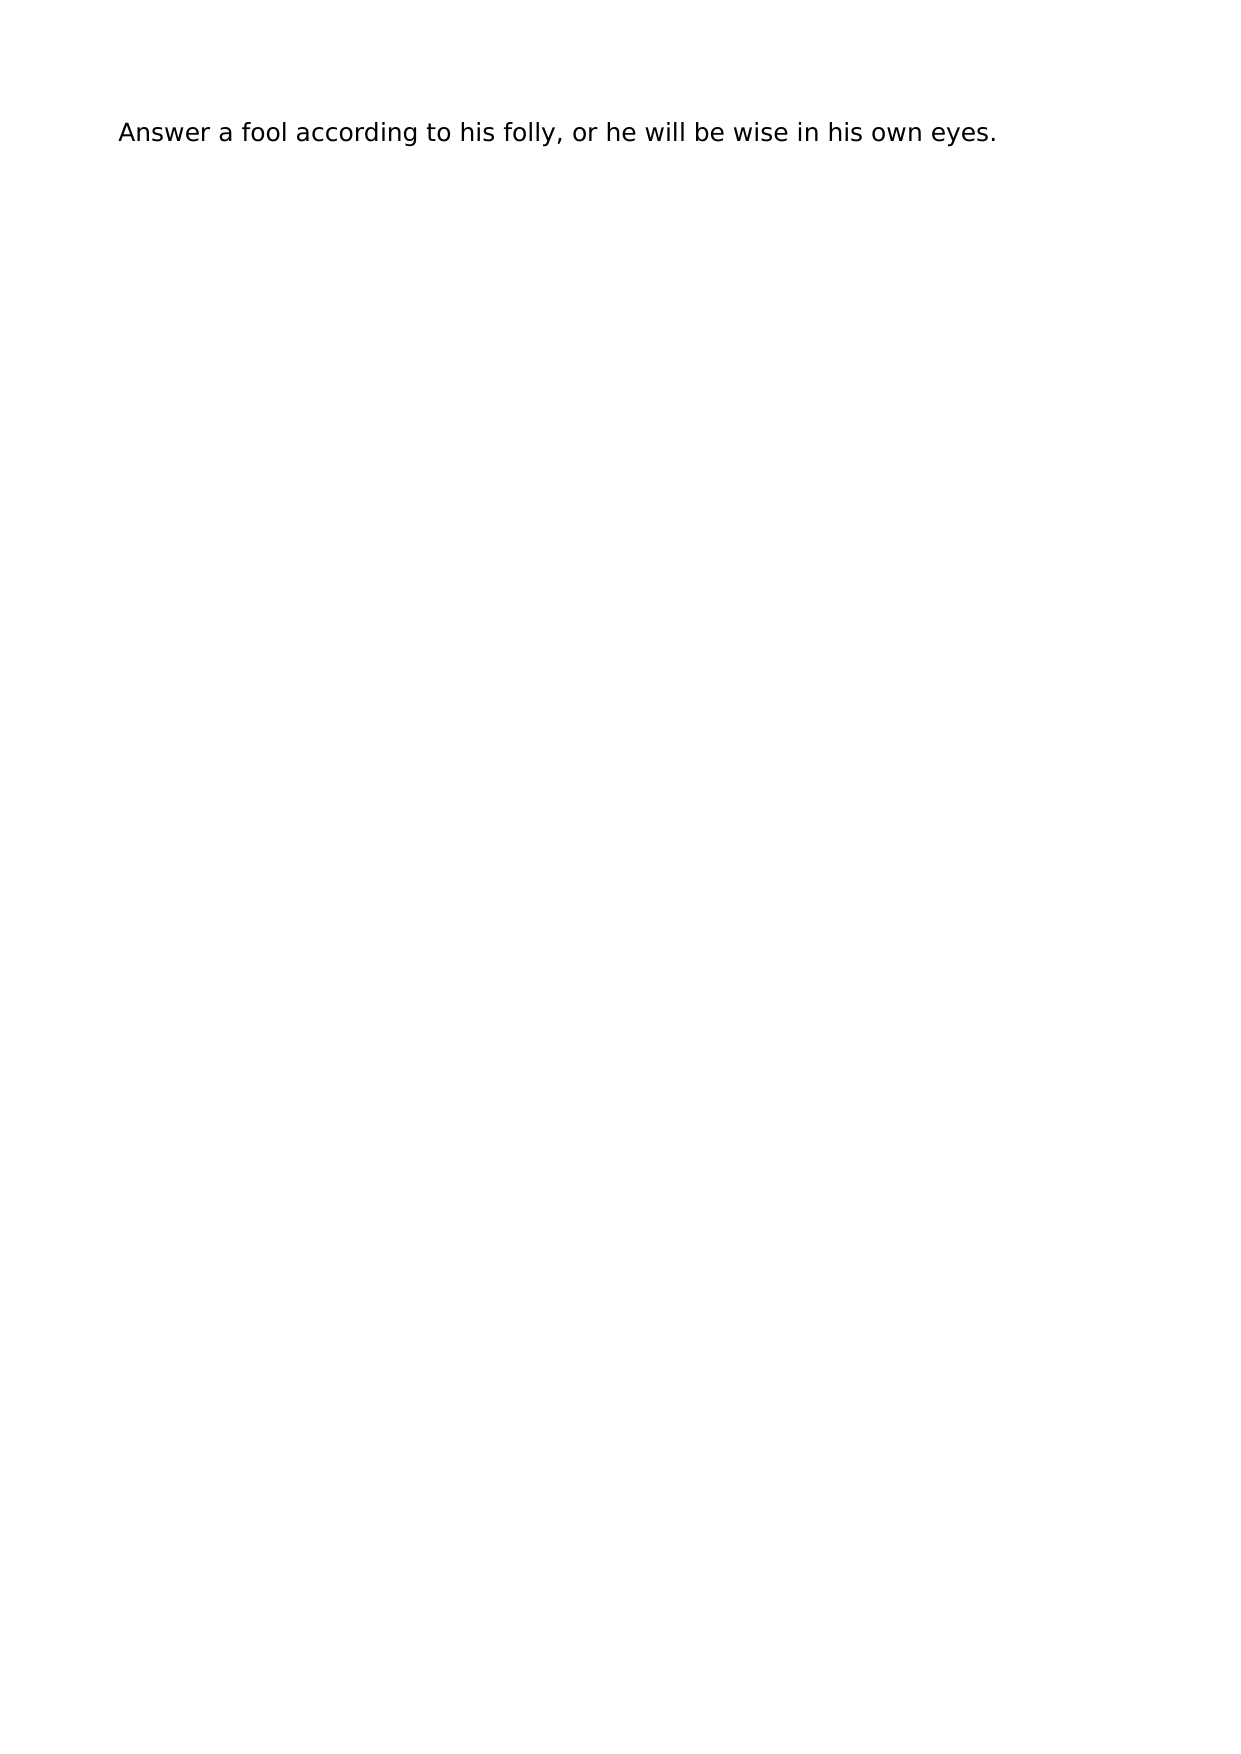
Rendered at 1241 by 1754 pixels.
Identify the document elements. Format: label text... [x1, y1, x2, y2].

text Answer a fool according to his folly, or he will be wise in his own eyes. [118, 118, 1122, 147]
